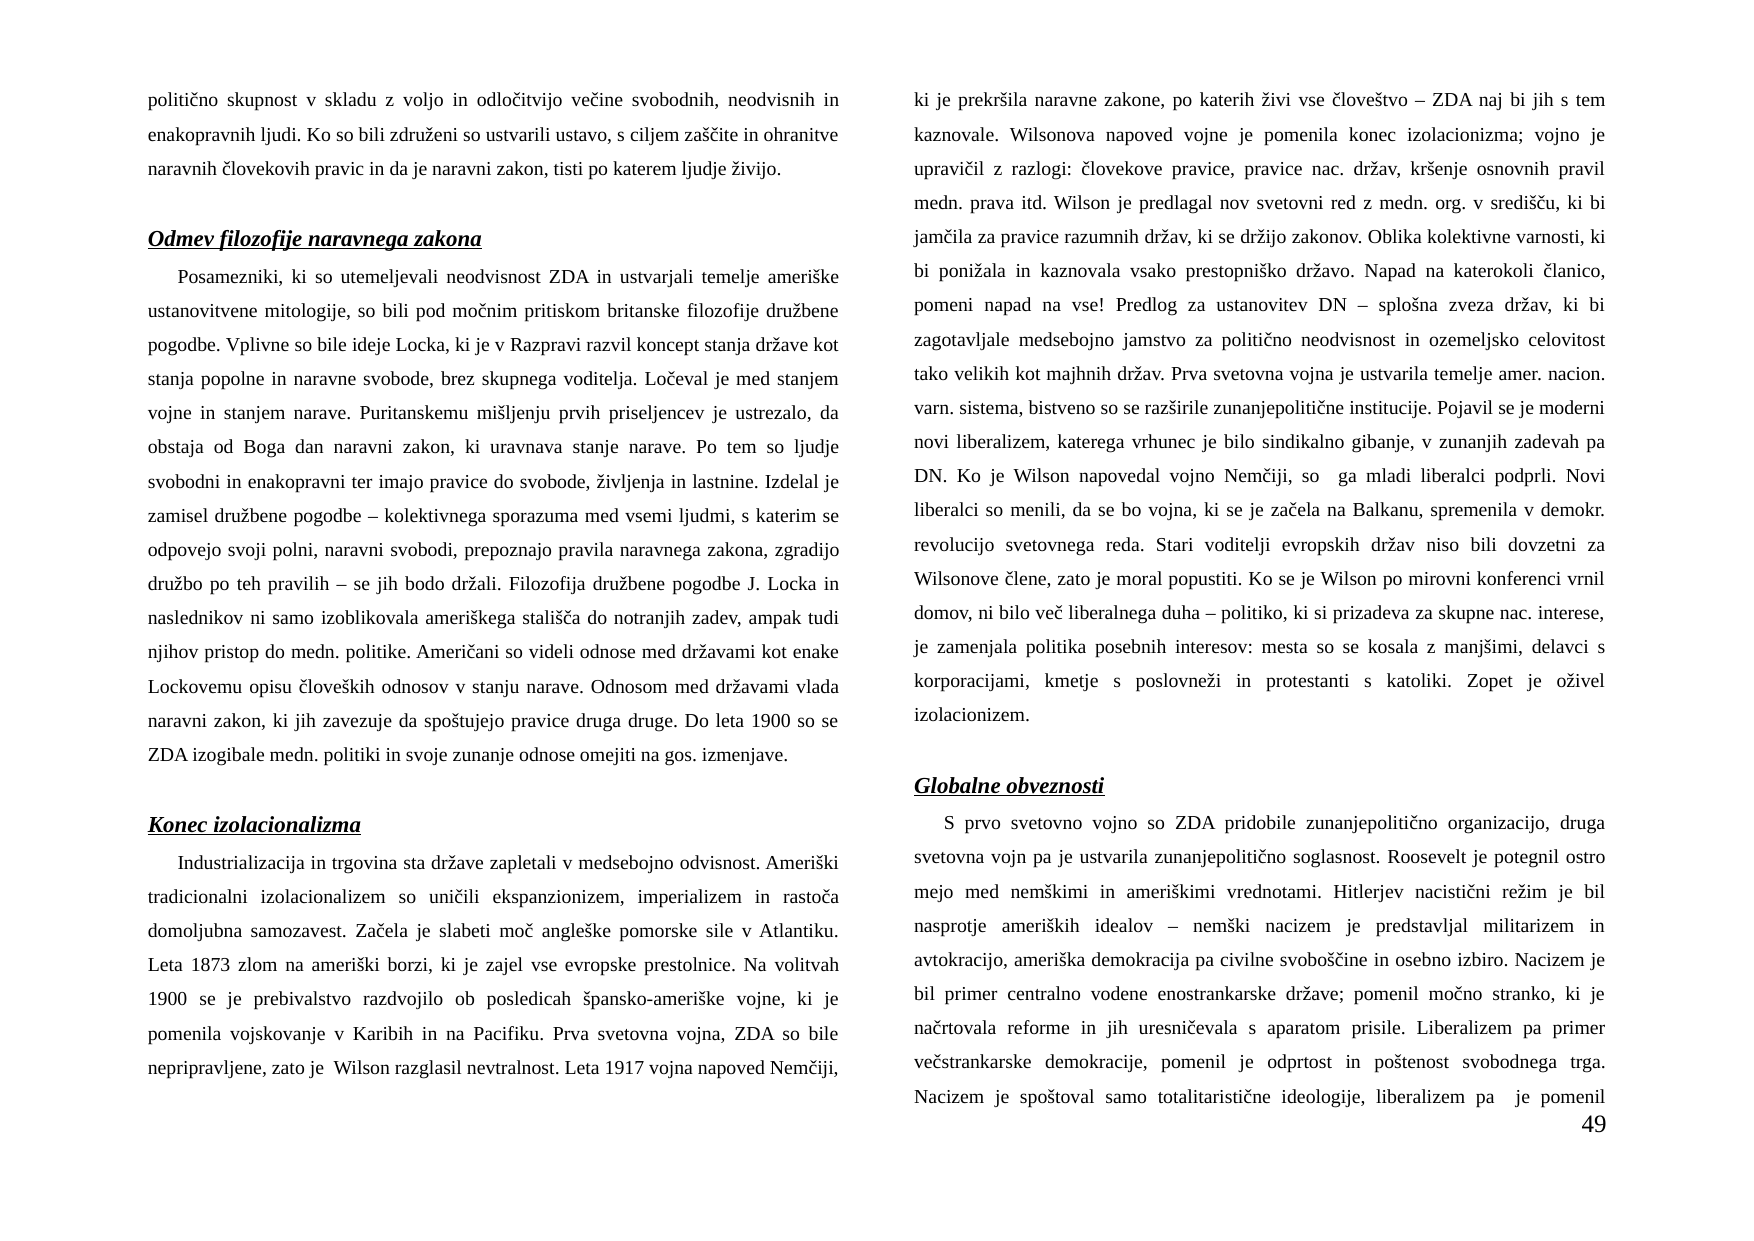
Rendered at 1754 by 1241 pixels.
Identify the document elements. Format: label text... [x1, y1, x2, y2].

text S prvo svetovno vojno so ZDA pridobile zunanjepolitično organizacijo, druga svetovna vojn pa je ustvarila zunanjepolitično soglasnost. Roosevelt je potegnil ostro mejo med nemškimi in ameriškimi vrednotami. Hitlerjev nacistični režim je bil nasprotje ameriških idealov – nemški nacizem je predstavljal militarizem in avtokracijo, ameriška demokracija pa civilne svoboščine in osebno izbiro. Nacizem je bil primer centralno vodene enostrankarske države; pomenil močno stranko, ki je načrtovala reforme in jih uresničevala s aparatom prisile. Liberalizem pa primer večstrankarske demokracije, pomenil je odprtost in poštenost svobodnega trga. Nacizem je spoštoval samo totalitaristične ideologije, liberalizem pa je pomenil [914, 811, 1606, 1107]
text Konec izolacionalizma [148, 811, 840, 838]
text politično skupnost v skladu z voljo in odločitvijo večine svobodnih, neodvisnih in enakopravnih ljudi. Ko so bili združeni so ustvarili ustavo, s ciljem zaščite in ohranitve naravnih človekovih pravic in da je naravni zakon, tisti po katerem ljudje živijo. [148, 88, 840, 179]
text Globalne obveznosti [914, 772, 1606, 798]
text ki je prekršila naravne zakone, po katerih živi vse človeštvo – ZDA naj bi jih s tem kaznovale. Wilsonova napoved vojne je pomenila konec izolacionizma; vojno je upravičil z razlogi: človekove pravice, pravice nac. držav, kršenje osnovnih pravil medn. prava itd. Wilson je predlagal nov svetovni red z medn. org. v središču, ki bi jamčila za pravice razumnih držav, ki se držijo zakonov. Oblika kolektivne varnosti, ki bi ponižala in kaznovala vsako prestopniško državo. Napad na katerokoli članico, pomeni napad na vse! Predlog za ustanovitev DN – splošna zveza držav, ki bi zagotavljale medsebojno jamstvo za politično neodvisnost in ozemeljsko celovitost tako velikih kot majhnih držav. Prva svetovna vojna je ustvarila temelje amer. nacion. varn. sistema, bistveno so se razširile zunanjepolitične institucije. Pojavil se je moderni novi liberalizem, katerega vrhunec je bilo sindikalno gibanje, v zunanjih zadevah pa DN. Ko je Wilson napovedal vojno Nemčiji, so ga mladi liberalci podprli. Novi liberalci so menili, da se bo vojna, ki se je začela na Balkanu, spremenila v demokr. revolucijo svetovnega reda. Stari voditelji evropskih držav niso bili dovzetni za Wilsonove člene, zato je moral popustiti. Ko se je Wilson po mirovni konferenci vrnil domov, ni bilo več liberalnega duha – politiko, ki si prizadeva za skupne nac. interese, je zamenjala politika posebnih interesov: mesta so se kosala z manjšimi, delavci s korporacijami, kmetje s poslovneži in protestanti s katoliki. Zopet je oživel izolacionizem. [914, 88, 1606, 726]
text Industrializacija in trgovina sta države zapletali v medsebojno odvisnost. Ameriški tradicionalni izolacionalizem so uničili ekspanzionizem, imperializem in rastoča domoljubna samozavest. Začela je slabeti moč angleške pomorske sile v Atlantiku. Leta 1873 zlom na ameriški borzi, ki je zajel vse evropske prestolnice. Na volitvah 1900 se je prebivalstvo razdvojilo ob posledicah špansko-ameriške vojne, ki je pomenila vojskovanje v Karibih in na Pacifiku. Prva svetovna vojna, ZDA so bile nepripravljene, zato je Wilson razglasil nevtralnost. Leta 1917 vojna napoved Nemčiji, [148, 851, 840, 1078]
text Odmev filozofije naravnega zakona [148, 225, 840, 251]
text Posamezniki, ki so utemeljevali neodvisnost ZDA in ustvarjali temelje ameriške ustanovitvene mitologije, so bili pod močnim pritiskom britanske filozofije družbene pogodbe. Vplivne so bile ideje Locka, ki je v Razpravi razvil koncept stanja države kot stanja popolne in naravne svobode, brez skupnega voditelja. Ločeval je med stanjem vojne in stanjem narave. Puritanskemu mišljenju prvih priseljencev je ustrezalo, da obstaja od Boga dan naravni zakon, ki uravnava stanje narave. Po tem so ljudje svobodni in enakopravni ter imajo pravice do svobode, življenja in lastnine. Izdelal je zamisel družbene pogodbe – kolektivnega sporazuma med vsemi ljudmi, s katerim se odpovejo svoji polni, naravni svobodi, prepoznajo pravila naravnega zakona, zgradijo družbo po teh pravilih – se jih bodo držali. Filozofija družbene pogodbe J. Locka in naslednikov ni samo izoblikovala ameriškega stališča do notranjih zadev, ampak tudi njihov pristop do medn. politike. Američani so videli odnose med državami kot enake Lockovemu opisu človeških odnosov v stanju narave. Odnosom med državami vlada naravni zakon, ki jih zavezuje da spoštujejo pravice druga druge. Do leta 1900 so se ZDA izogibale medn. politiki in svoje zunanje odnose omejiti na gos. izmenjave. [148, 264, 840, 766]
